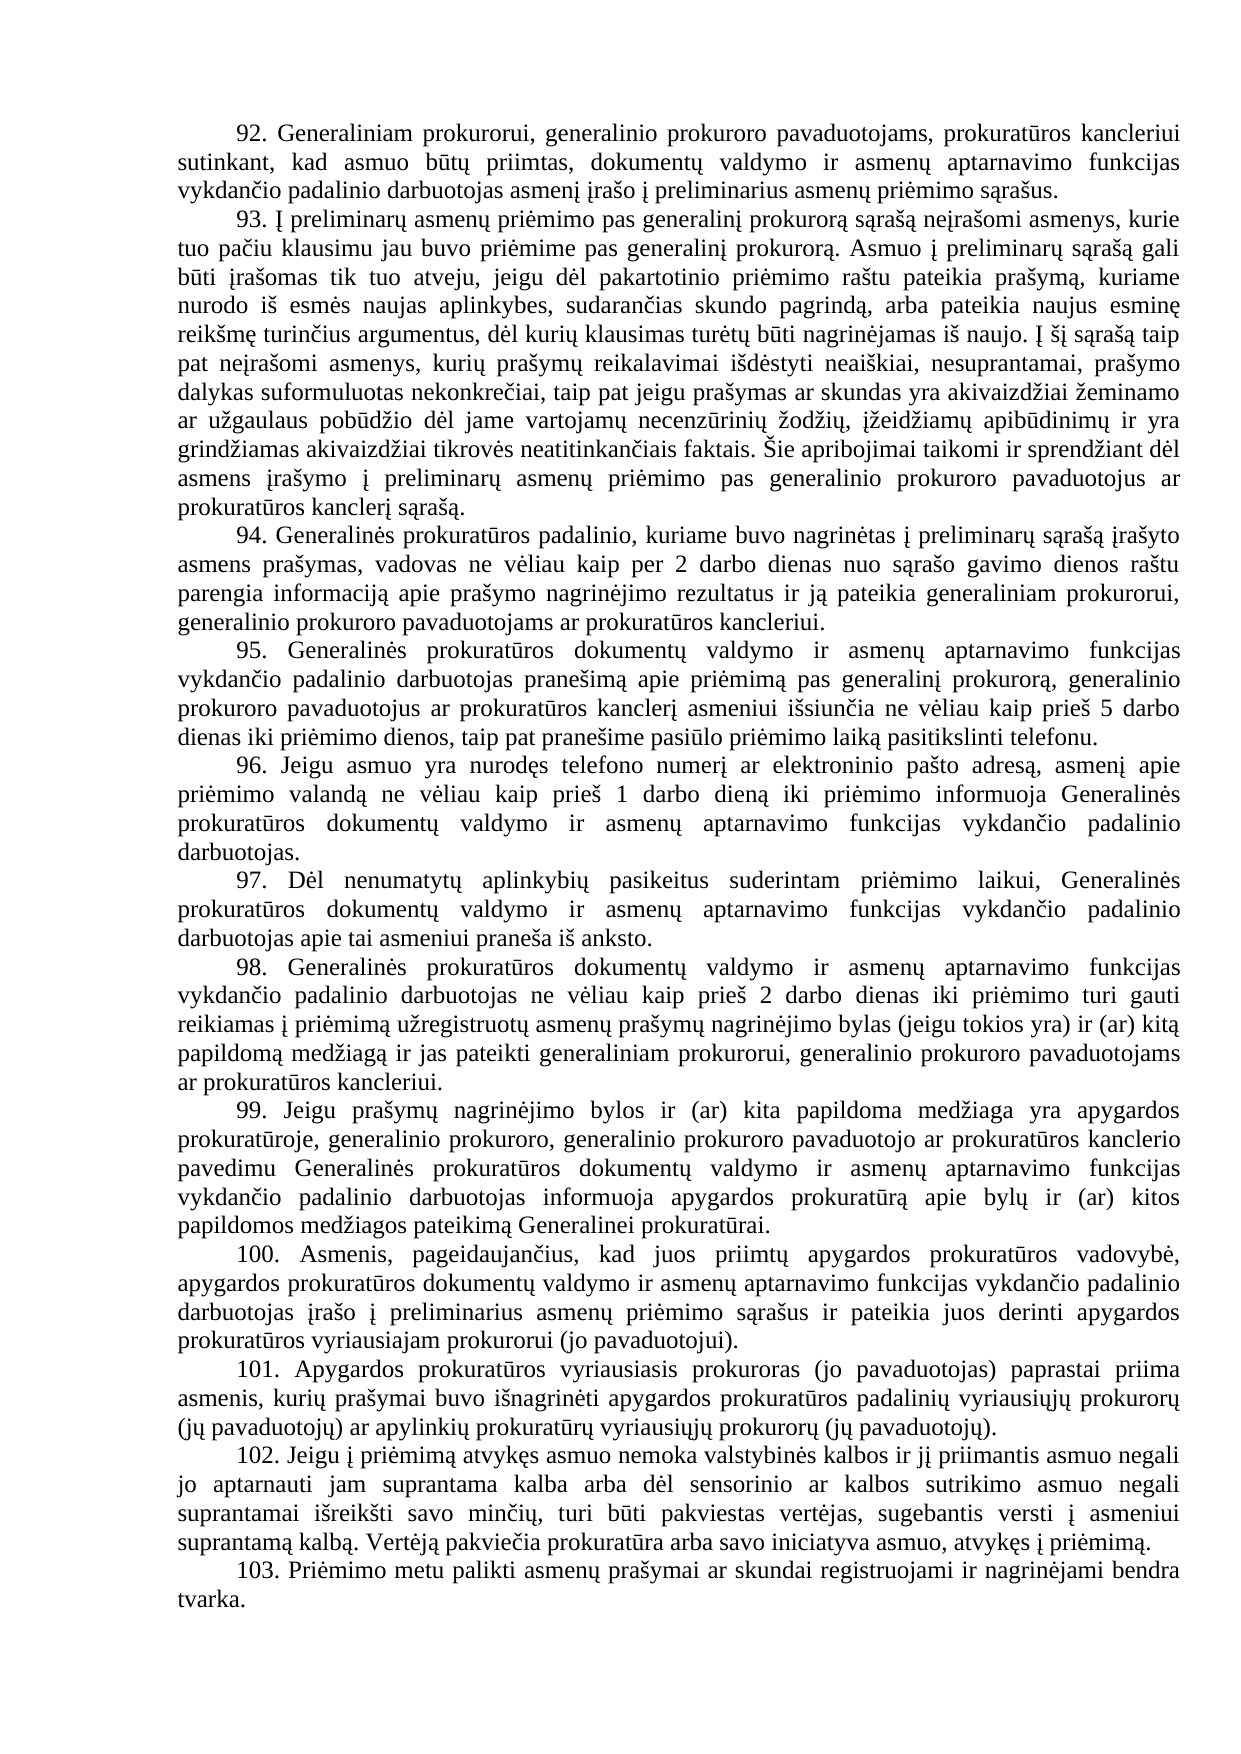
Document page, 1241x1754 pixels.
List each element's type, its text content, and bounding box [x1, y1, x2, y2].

text 94. Generalinės prokuratūros padalinio, kuriame buvo nagrinėtas į preliminarų sąrašą įrašyto asmens prašymas, vadovas ne vėliau kaip per 2 darbo dienas nuo sąrašo gavimo dienos raštu parengia informaciją apie prašymo nagrinėjimo rezultatus ir ją pateikia generaliniam prokurorui, generalinio prokuroro pavaduotojams ar prokuratūros kancleriui. [177, 521, 1181, 636]
text 97. Dėl nenumatytų aplinkybių pasikeitus suderintam priėmimo laikui, Generalinės prokuratūros dokumentų valdymo ir asmenų aptarnavimo funkcijas vykdančio padalinio darbuotojas apie tai asmeniui praneša iš anksto. [177, 866, 1181, 952]
text 103. Priėmimo metu palikti asmenų prašymai ar skundai registruojami ir nagrinėjami bendra tvarka. [177, 1556, 1181, 1613]
text 102. Jeigu į priėmimą atvykęs asmuo nemoka valstybinės kalbos ir jį priimantis asmuo negali jo aptarnauti jam suprantama kalba arba dėl sensorinio ar kalbos sutrikimo asmuo negali suprantamai išreikšti savo minčių, turi būti pakviestas vertėjas, sugebantis versti į asmeniui suprantamą kalbą. Vertėją pakviečia prokuratūra arba savo iniciatyva asmuo, atvykęs į priėmimą. [177, 1441, 1181, 1556]
text 96. Jeigu asmuo yra nurodęs telefono numerį ar elektroninio pašto adresą, asmenį apie priėmimo valandą ne vėliau kaip prieš 1 darbo dieną iki priėmimo informuoja Generalinės prokuratūros dokumentų valdymo ir asmenų aptarnavimo funkcijas vykdančio padalinio darbuotojas. [177, 751, 1181, 866]
text 98. Generalinės prokuratūros dokumentų valdymo ir asmenų aptarnavimo funkcijas vykdančio padalinio darbuotojas ne vėliau kaip prieš 2 darbo dienas iki priėmimo turi gauti reikiamas į priėmimą užregistruotų asmenų prašymų nagrinėjimo bylas (jeigu tokios yra) ir (ar) kitą papildomą medžiagą ir jas pateikti generaliniam prokurorui, generalinio prokuroro pavaduotojams ar prokuratūros kancleriui. [177, 952, 1181, 1096]
text 100. Asmenis, pageidaujančius, kad juos priimtų apygardos prokuratūros vadovybė, apygardos prokuratūros dokumentų valdymo ir asmenų aptarnavimo funkcijas vykdančio padalinio darbuotojas įrašo į preliminarius asmenų priėmimo sąrašus ir pateikia juos derinti apygardos prokuratūros vyriausiajam prokurorui (jo pavaduotojui). [177, 1239, 1181, 1354]
text 93. Į preliminarų asmenų priėmimo pas generalinį prokurorą sąrašą neįrašomi asmenys, kurie tuo pačiu klausimu jau buvo priėmime pas generalinį prokurorą. Asmuo į preliminarų sąrašą gali būti įrašomas tik tuo atveju, jeigu dėl pakartotinio priėmimo raštu pateikia prašymą, kuriame nurodo iš esmės naujas aplinkybes, sudarančias skundo pagrindą, arba pateikia naujus esminę reikšmę turinčius argumentus, dėl kurių klausimas turėtų būti nagrinėjamas iš naujo. Į šį sąrašą taip pat neįrašomi asmenys, kurių prašymų reikalavimai išdėstyti neaiškiai, nesuprantamai, prašymo dalykas suformuluotas nekonkrečiai, taip pat jeigu prašymas ar skundas yra akivaizdžiai žeminamo ar užgaulaus pobūdžio dėl jame vartojamų necenzūrinių žodžių, įžeidžiamų apibūdinimų ir yra grindžiamas akivaizdžiai tikrovės neatitinkančiais faktais. Šie apribojimai taikomi ir sprendžiant dėl asmens įrašymo į preliminarų asmenų priėmimo pas generalinio prokuroro pavaduotojus ar prokuratūros kanclerį sąrašą. [177, 204, 1181, 521]
text 101. Apygardos prokuratūros vyriausiasis prokuroras (jo pavaduotojas) paprastai priima asmenis, kurių prašymai buvo išnagrinėti apygardos prokuratūros padalinių vyriausiųjų prokurorų (jų pavaduotojų) ar apylinkių prokuratūrų vyriausiųjų prokurorų (jų pavaduotojų). [177, 1354, 1181, 1441]
text 92. Generaliniam prokurorui, generalinio prokuroro pavaduotojams, prokuratūros kancleriui sutinkant, kad asmuo būtų priimtas, dokumentų valdymo ir asmenų aptarnavimo funkcijas vykdančio padalinio darbuotojas asmenį įrašo į preliminarius asmenų priėmimo sąrašus. [177, 118, 1181, 204]
text 99. Jeigu prašymų nagrinėjimo bylos ir (ar) kita papildoma medžiaga yra apygardos prokuratūroje, generalinio prokuroro, generalinio prokuroro pavaduotojo ar prokuratūros kanclerio pavedimu Generalinės prokuratūros dokumentų valdymo ir asmenų aptarnavimo funkcijas vykdančio padalinio darbuotojas informuoja apygardos prokuratūrą apie bylų ir (ar) kitos papildomos medžiagos pateikimą Generalinei prokuratūrai. [177, 1096, 1181, 1239]
text 95. Generalinės prokuratūros dokumentų valdymo ir asmenų aptarnavimo funkcijas vykdančio padalinio darbuotojas pranešimą apie priėmimą pas generalinį prokurorą, generalinio prokuroro pavaduotojus ar prokuratūros kanclerį asmeniui išsiunčia ne vėliau kaip prieš 5 darbo dienas iki priėmimo dienos, taip pat pranešime pasiūlo priėmimo laiką pasitikslinti telefonu. [177, 636, 1181, 751]
